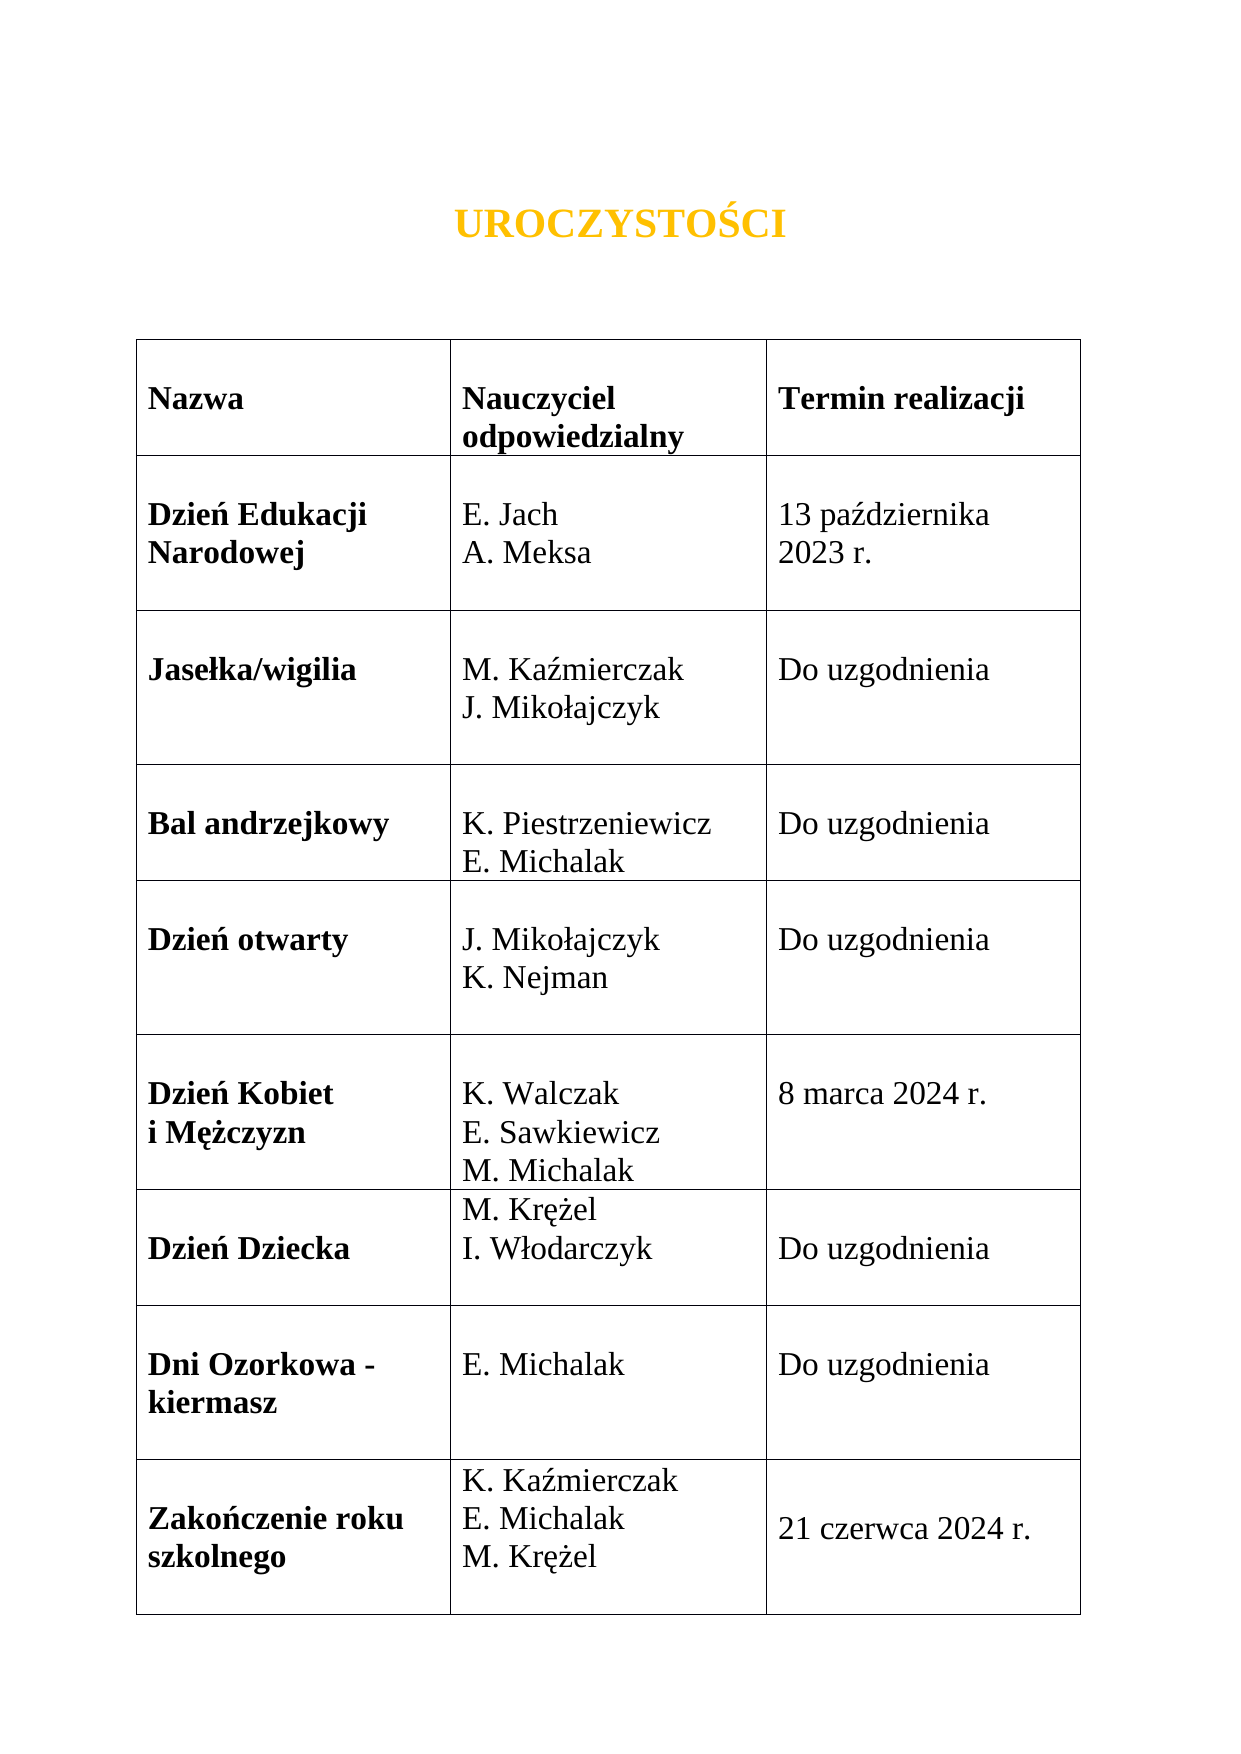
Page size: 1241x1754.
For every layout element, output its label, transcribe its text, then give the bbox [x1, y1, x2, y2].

text UROCZYSTOŚCI [148, 198, 1093, 246]
table_cell 8 marca 2024 r. [767, 1035, 1080, 1189]
table_cell J. Mikołajczyk K. Nejman [451, 881, 766, 1034]
table_header Termin realizacji [767, 340, 1080, 455]
table_cell Do uzgodnienia [767, 1306, 1080, 1459]
table_cell Do uzgodnienia [767, 881, 1080, 1034]
table_header Nazwa [137, 340, 450, 455]
table_cell Dzień otwarty [137, 881, 450, 1034]
table_cell Jasełka/wigilia [137, 611, 450, 764]
table_cell Bal andrzejkowy [137, 765, 450, 880]
table_cell K. Piestrzeniewicz E. Michalak [451, 765, 766, 880]
table_cell Dzień Edukacji Narodowej [137, 456, 450, 609]
table_cell Dni Ozorkowa - kiermasz [137, 1306, 450, 1459]
table_cell K. Walczak E. Sawkiewicz M. Michalak [451, 1035, 766, 1189]
table_header Nauczyciel odpowiedzialny [451, 340, 766, 455]
table_cell K. Kaźmierczak E. Michalak M. Krężel [451, 1460, 766, 1613]
table_cell 13 października 2023 r. [767, 456, 1080, 609]
table_cell Dzień Dziecka [137, 1190, 450, 1305]
table_cell E. Michalak [451, 1306, 766, 1459]
table_cell Do uzgodnienia [767, 1190, 1080, 1305]
table_cell M. Krężel I. Włodarczyk [451, 1190, 766, 1305]
table_cell Dzień Kobiet i Mężczyzn [137, 1035, 450, 1189]
table_cell E. Jach A. Meksa [451, 456, 766, 609]
table_cell Zakończenie roku szkolnego [137, 1460, 450, 1613]
table_cell M. Kaźmierczak J. Mikołajczyk [451, 611, 766, 764]
table_cell Do uzgodnienia [767, 765, 1080, 880]
table_cell 21 czerwca 2024 r. [767, 1460, 1080, 1613]
table_cell Do uzgodnienia [767, 611, 1080, 764]
